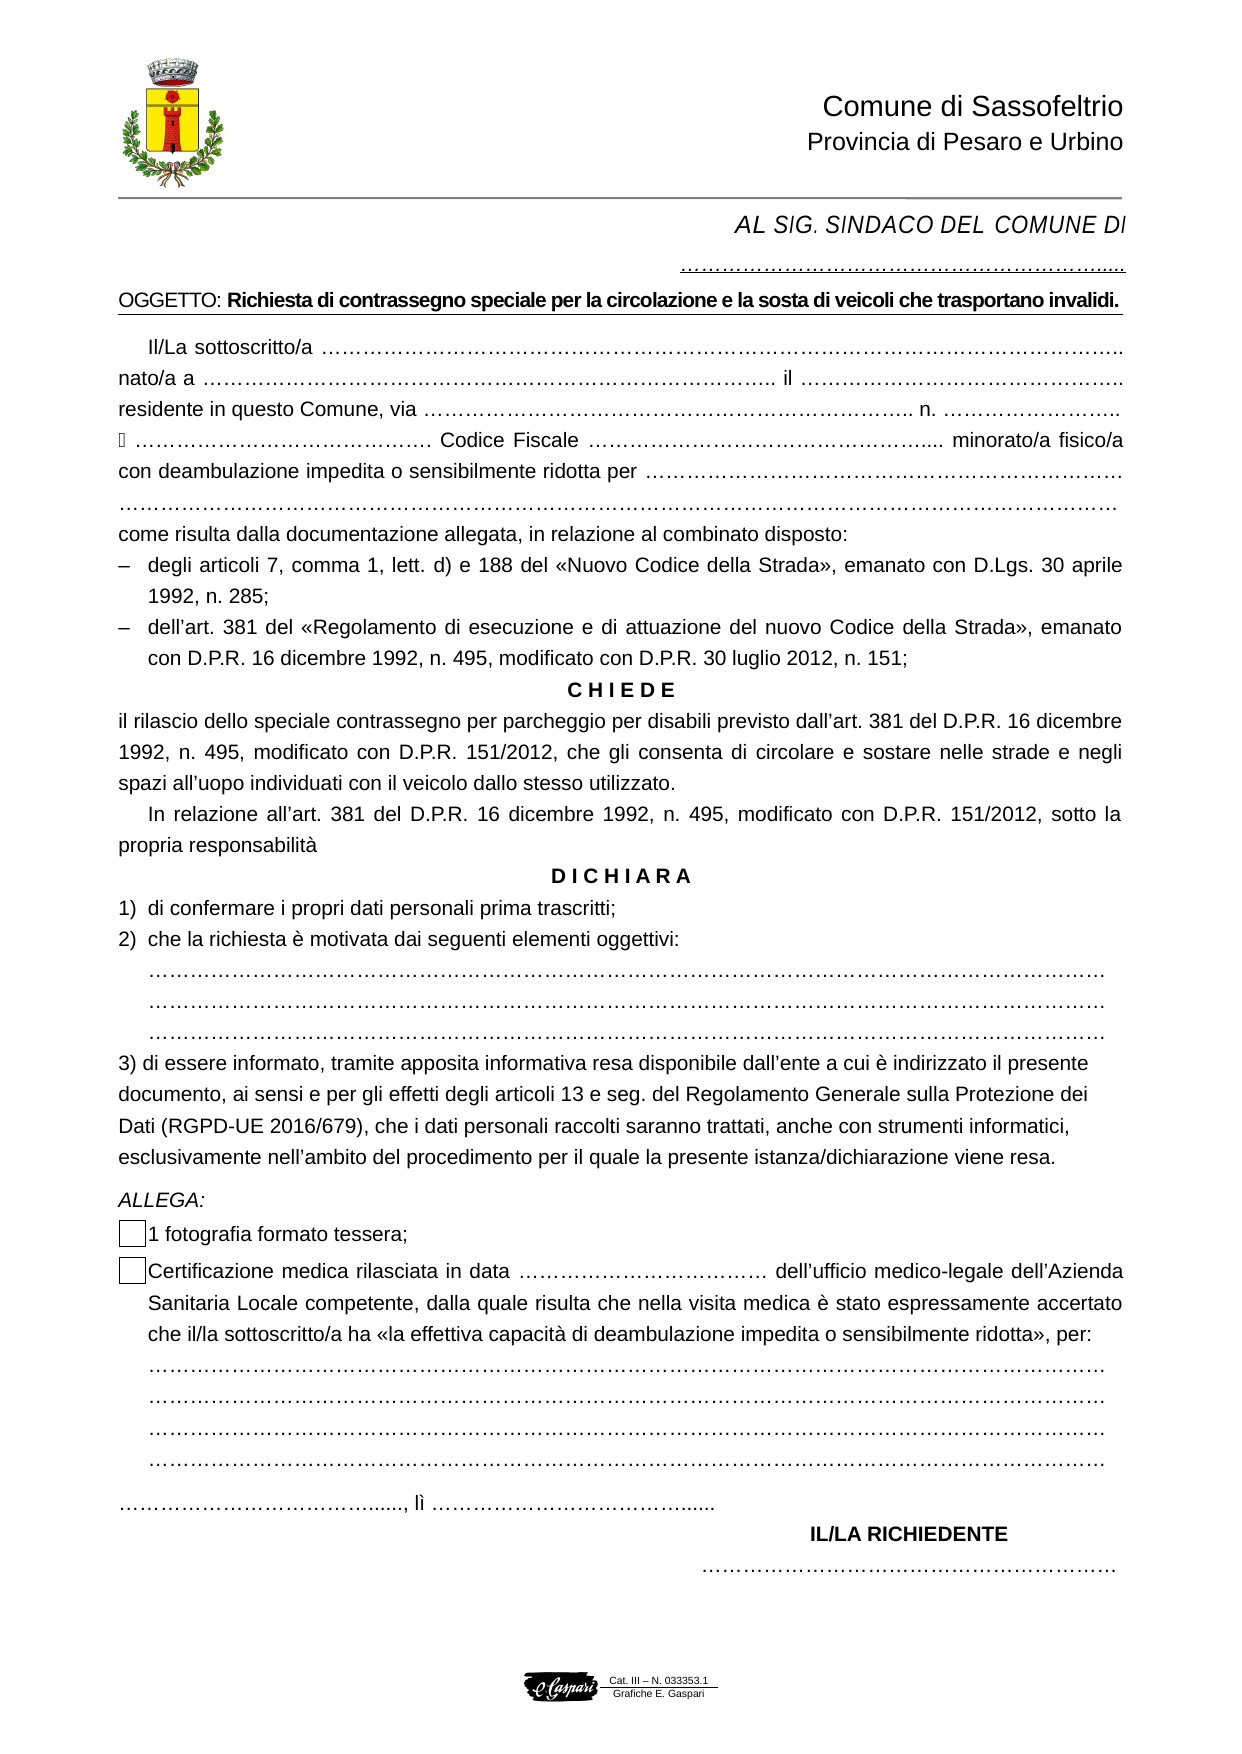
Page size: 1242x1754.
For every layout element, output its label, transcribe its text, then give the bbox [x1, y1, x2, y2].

text ……………………………………………………..... [602, 251, 1126, 275]
picture [122, 58, 224, 189]
text 1 fotografia formato tessera; [118, 1219, 1123, 1247]
picture [523, 1671, 598, 1702]
text …………………………………………………… [694, 1553, 1123, 1577]
text ………………………………………………………………………………………………………………………… [148, 958, 1123, 982]
text D I C H I A R A [118, 864, 1123, 888]
text In relazione all’art. 381 del D.P.R. 16 dicembre 1992, n. 495, modificato con D.P.R. 151/2012, sotto la propria responsabilità [118, 802, 1123, 857]
text C H I E D E [118, 677, 1123, 701]
text  ……………………………………. Codice Fiscale ………………………………………….... minorato/a fisico/a con deambulazione impedita o sensibilmente ridotta per …………………………………………………………… ……………………………………………………………………………………………………………………………… [118, 428, 1123, 514]
text 3) di essere informato, tramite apposita informativa resa disponibile dall’ente a cui è indirizzato il presente documento, ai sensi e per gli effetti degli articoli 13 e seg. del Regolamento Generale sulla Protezione dei Dati (RGPD-UE 2016/679), che i dati personali raccolti saranno trattati, anche con strumenti informatici, esclusivamente nell’ambito del procedimento per il quale la presente istanza/dichiarazione viene resa. [118, 1051, 1123, 1168]
text IL/LA RICHIEDENTE [694, 1521, 1123, 1545]
text – dell’art. 381 del «Regolamento di esecuzione e di attuazione del nuovo Codice della Strada», emanato con D.P.R. 16 dicembre 1992, n. 495, modificato con D.P.R. 30 luglio 2012, n. 151; [118, 615, 1123, 670]
text Comune di Sassofeltrio [224, 89, 1123, 122]
text Provincia di Pesaro e Urbino [224, 127, 1123, 156]
text ………………………………………………………………………………………………………………………… [148, 1020, 1123, 1044]
text – degli articoli 7, comma 1, lett. d) e 188 del «Nuovo Codice della Strada», emanato con D.Lgs. 30 aprile 1992, n. 285; [118, 553, 1123, 608]
text AL SIG. SINDACO DEL COMUNE DI [561, 210, 1126, 239]
text Certificazione medica rilasciata in data ……………………………… dell’ufficio medico-legale dell’Azienda Sanitaria Locale competente, dalla quale risulta che nella visita medica è stato espressamente accertato che il/la sottoscritto/a ha «la effettiva capacità di deambulazione impedita o sensibilmente ridotta», per: [118, 1256, 1123, 1346]
text 1) di confermare i propri dati personali prima trascritti; [118, 895, 1123, 919]
text Il/La sottoscritto/a …………………………………………………………………………………………………….. nato/a a ……………………………………………………………………….. il ……………………………………….. residente in questo Comune, via …………………………………………………………….. n. …………………….. [118, 335, 1123, 421]
text ………………………………......, lì ………………………………...... [118, 1490, 1123, 1514]
text ………………………………………………………………………………………………………………………… [148, 989, 1123, 1013]
text il rilascio dello speciale contrassegno per parcheggio per disabili previsto dall’art. 381 del D.P.R. 16 dicembre 1992, n. 495, modificato con D.P.R. 151/2012, che gli consenta di circolare e sostare nelle strade e negli spazi all’uopo individuati con il veicolo dallo stesso utilizzato. [118, 708, 1123, 795]
text OGGETTO: Richiesta di contrassegno speciale per la circolazione e la sosta di veicoli che trasportano invalidi. [118, 288, 1123, 314]
text ALLEGA: [118, 1188, 1123, 1212]
text ………………………………………………………………………………………………………………………… ………………………………………………………………………………………………………………………… ………………………………………………………………………………………………………………………… ………………………………………………………………………………………………………………………… [148, 1353, 1123, 1471]
text 2) che la richiesta è motivata dai seguenti elementi oggettivi: [118, 927, 1123, 951]
text come risulta dalla documentazione allegata, in relazione al combinato disposto: [118, 522, 1123, 546]
